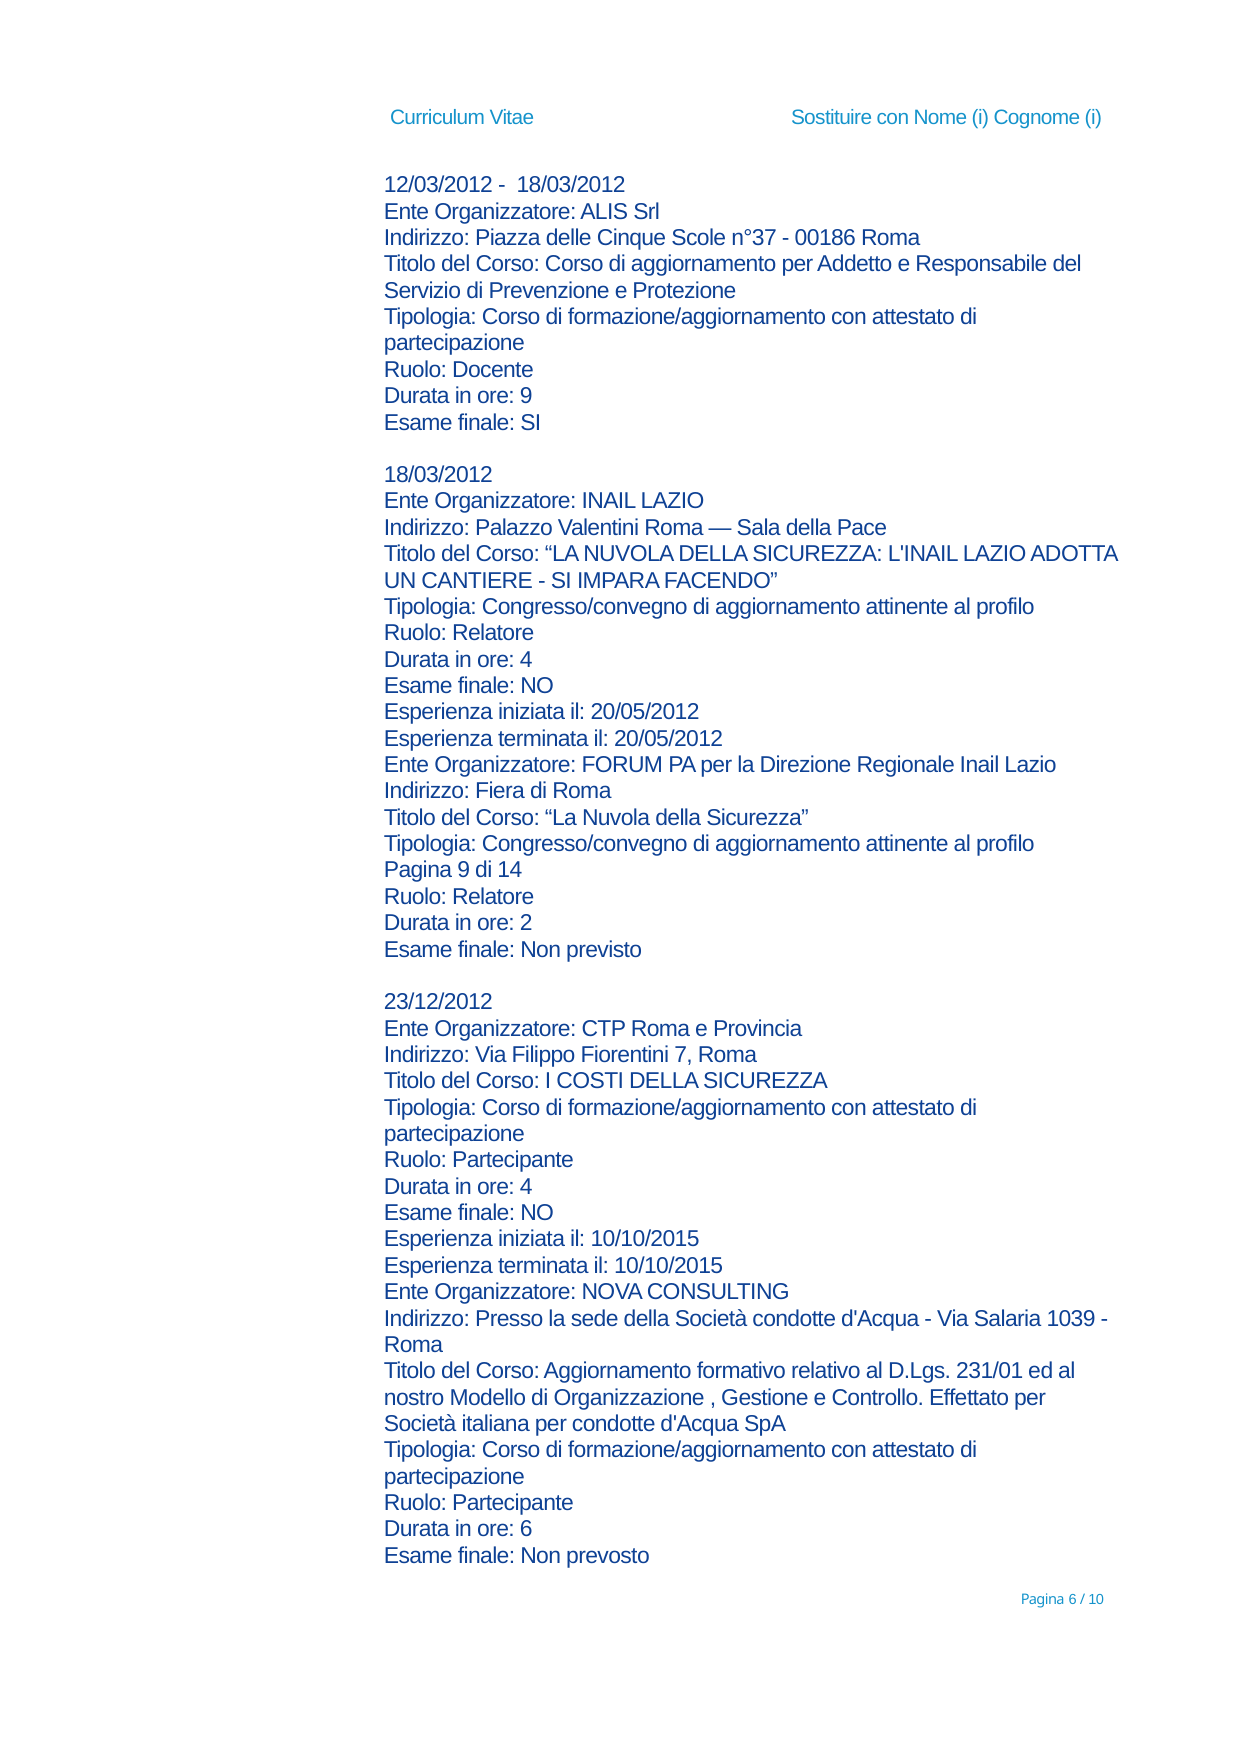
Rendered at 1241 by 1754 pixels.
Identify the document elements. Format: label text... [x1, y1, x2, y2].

table_header [89, 171, 384, 1568]
table_header Periodo: 01/02/2012 - 15/02/2012 Ente Organizzatore: INAIL LAZIO - Via IV Novembre 144 - 00187 Roma (RM) Titolo del Corso: "L’INAIL LAZIO ADOTTA UN CANTIERE: LA NUVOLA DELLA SICUREZZA. SI IMPARA FACENDO” Materia di insegnamento: formazione in materia di sicurezza sul lavoro effettuata in occasione dello stage “L’INAIL LAZIO ADOTTA UN CANTIERE: LA NUVOLA DELLA FUKSAS" Ore di docenza: 80 Periodo: 01/04/2014 Ente Organizzatore: UNIVERSITA' DI TORVERGATA - FACOLTA' DI ARCHITETTURA - Via O. Raimondo, 18 - 00173 Roma Titolo del Corso: Modulo per il corso "Torniamo al cantiere" della docente Stefania Mornati. "L'esperienza della società Italiana per Condotte D’Acqua nella costruzione del Nuovo Centro Congressi (EUR). Esposizione delle tecnologie adottate ed organizzazione del cantiere" Materia di insegnamento: Gestione del cantiere, coordinamento lavori e sicurezza Ore di docenza: 2 Periodo: 18/12/2015-11/02/2016 Ente Organizzatore: Ordine degli Ingegneri della Provincia di Roma Titolo del Corso: “LAVORI IN CORDA Know – how e Sicurezza" Materia di insegnamento: Gestione del cantiere, i rapporti tra stazione appaltante ed Impresa Affidataria dei lavori, responsabilità ed adempimenti, coordinamento lavori e sicurezza Ore di docenza: 8 15/12/2007 - 19/12/2007 Ente Organizzatore: ATHENA ENTE ACCREDITATO REGIONE LAZIO E COMUNE DI ROMA Indirizzo: Via Volturno n°50 - Roma Titolo del Corso: CORSO DI FORMAZIONE PER RSPP - ABILITAZIONE PER TUTTI I CODICI ATECO Tipologia: Corso abilitante al ruolo di RSPP per tutti i codici Ateco. Ruolo: Partecipante Durata in ore: 24 Esame finale: SI 18/05/2011 Ente Organizzatore: NOVA CONSULTING Indirizzo: Presso sede della Società Condotte d'Acqua - via Salaria n°1039 - Roma Titolo del Corso: Attestato di frequenza corso di aggiornamento di 6 ore “‘FORMARE IL MANAGEMENT AZIENDALE AD UN SISTEMA DI GESTIONE PER LA SICUREZZA AZIENDALE EFFICACE” Sentenza Thyssenkrupp: Un caso di Studio. Tipologia: Corso di formazione/aggiornamento con attestato di partecipazione Ruolo: Partecipante Durata in ore: 6 Esame finale: Non previsto. 3/07/2011 - 13/11/2011 Ente Organizzatore: NOVA CONSULTING Indirizzo: Presso la sede aziendale di Società Italiana per Condotte d’Acqua SpA – via Salaria 1039 - Roma Titolo del Corso: corso di formazione Aziendale di Società Italiana per Condotte d’Acqua SpA sui “Sistemi di Gestione Integrata Salute, Sicurezza e Ambiente (SGSSA). Uno strumento efficace per la riduzione degli incidenti” Tipologia: Corso di formazione/aggiornamento con attestato di partecipazione Ruolo: Partecipante Durata in ore: 6 Esame finale: Non previsto. 31/01/2012 Ente Organizzatore: NOVA CONSULTING Indirizzo: Presso la sede di Condotte d'Acqua Spa - Roma Titolo del Corso: “Sistemi di Gestione Integrata Salute, Sicurezza e Ambiente (SGSSA). Uno strumento efficace per la riduzione degli incidenti”, “Adempimenti operativi di Sistema come strumento di prevenzione degli incidenti - Gestione Macchine” Tipologia: Corso di formazione/aggiornamento con attestato di partecipazione Ruolo: Partecipante Durata in ore: 16 Esame finale: Non previsto. 12/03/2012 - 18/03/2012 Ente Organizzatore: ALIS Srl Indirizzo: Piazza delle Cinque Scole n°37 - 00186 Roma Titolo del Corso: Corso di aggiornamento per Addetto e Responsabile del Servizio di Prevenzione e Protezione Tipologia: Corso di formazione/aggiornamento con attestato di partecipazione Ruolo: Docente Durata in ore: 9 Esame finale: SI 18/03/2012 Ente Organizzatore: INAIL LAZIO Indirizzo: Palazzo Valentini Roma — Sala della Pace Titolo del Corso: “LA NUVOLA DELLA SICUREZZA: L'INAIL LAZIO ADOTTA UN CANTIERE - SI IMPARA FACENDO” Tipologia: Congresso/convegno di aggiornamento attinente al profilo Ruolo: Relatore Durata in ore: 4 Esame finale: NO Esperienza iniziata il: 20/05/2012 Esperienza terminata il: 20/05/2012 Ente Organizzatore: FORUM PA per la Direzione Regionale Inail Lazio Indirizzo: Fiera di Roma Titolo del Corso: “La Nuvola della Sicurezza” Tipologia: Congresso/convegno di aggiornamento attinente al profilo Pagina 9 di 14 Ruolo: Relatore Durata in ore: 2 Esame finale: Non previsto 23/12/2012 Ente Organizzatore: CTP Roma e Provincia Indirizzo: Via Filippo Fiorentini 7, Roma Titolo del Corso: I COSTI DELLA SICUREZZA Tipologia: Corso di formazione/aggiornamento con attestato di partecipazione Ruolo: Partecipante Durata in ore: 4 Esame finale: NO Esperienza iniziata il: 10/10/2015 Esperienza terminata il: 10/10/2015 Ente Organizzatore: NOVA CONSULTING Indirizzo: Presso la sede della Società condotte d'Acqua - Via Salaria 1039 - Roma Titolo del Corso: Aggiornamento formativo relativo al D.Lgs. 231/01 ed al nostro Modello di Organizzazione , Gestione e Controllo. Effettato per Società italiana per condotte d'Acqua SpA Tipologia: Corso di formazione/aggiornamento con attestato di partecipazione Ruolo: Partecipante Durata in ore: 6 Esame finale: Non prevosto 29/07/2016 Ente Organizzatore: Unitelma Certiquality, Università La Sapienza di Roma Indirizzo: Viale Regina Elena, 295 - 00161 Roma Titolo del Corso: Introduzione al D.Lgs. 231/01: La responsabilità amministrativa delle società, modelli di organizzazione, gestione e controllo Tipologia: Corso di formazione/aggiornamento con attestato di partecipazione Ruolo: Partecipante Durata in ore: 8 Esame finale: SI 11/08/2016 Ente Organizzatore: Unitelma Certiquality, Università La Sapienza di Roma Indirizzo: Viale Regina Elena, 295 - 00161 Roma Titolo del Corso: Focus sulle principali fattispecie di Reato previste dal D.Lgs. 231/01 Tipologia: Corso di formazione/aggiornamento con attestato di partecipazione Ruolo: Partecipante Durata in ore: 8 Esame finale: SI 01/02/2017 Ente Organizzatore: Unitelma Certiquality, Università La Sapienza di Roma Indirizzo: Viale Regina Elena, 295 - 00161 Roma Titolo del Corso: Aggiornamento RSPP. Formazione . Conseguito in data 13/03/2017. Valido anche per l'aggiornamento quinquennale CSP/CSE secondo l’accordo Stato Tipologia: Corso di formazione/aggiornamento con attestato di partecipazione Ruolo: Partecipante Durata in ore: 40 Esame finale: SI Crediti: 40.0 20/03/2017 Ente Organizzatore: VEGA FORMAZIONE Indirizzo: Via Don Federico Tosatto, 35-39 - 30174 Mestre (VE) Titolo del Corso: “CORSO COMPONENTI ODVD.LGS. 231”. Tipologia: Corso di formazione/aggiornamento con attestato di partecipazione Ruolo: Partecipante Durata in ore: 8 Esame finale: SI 01/04/2020 - 07/04/2020 Ente Organizzatore: P-Learning s.r.l. Indirizzo: via Rieti, 4 25125 Brescia Titolo del Corso: PROJECT MANAGEMENT - TECNICHE E STRUMENTI Tipologia: Corso di formazione/aggiornamento con attestato di partecipazione Ruolo: Partecipante Durata in ore: 8 Esame finale: SI Esperienza iniziata il: 01/05/2020 - 20/05/2020 Ente Organizzatore: P-Learning s.r.l. Indirizzo: via Rieti, 4 25125 Brescia Titolo del Corso: RIQUALIFICAZIONE ENERGETICA DEGLI EDIFICI STORICI E VINCOLATI Tipologia: Corso di formazione/aggiornamento con attestato di partecipazione Ruolo: Partecipante Durata in ore: 16 Esame finale: SI 23/05/2020 Ente Organizzatore: Ordine degli architetti di Roma Indirizzo: Piazza Manfredo Fanti 47 - 00185 Roma Titolo del Corso: La gestione dei cantieri a seguito della pandemia da virus SARS- COV-2 e le ricadute sulla gestione dell'attività professionale Tipologia: Corso di formazione/aggiornamento con attestato di partecipazione Ruolo: Partecipante Durata in ore: 4 Esame finale: NO 15/09/2020 - 22/09/2020 Ente Organizzatore: ORDINE DEGLI ARCHITETTI DI NAPOLI Indirizzo: e-learning Titolo del Corso: I concorsi di architettura, best practices per una risposta di qualità Tipologia: Corso di formazione/aggiornamento con attestato di partecipazione Ruolo: Partecipante Durata in ore: 16 Esame finale: SI Esperienza iniziata il: 02/11/2020 - 27/11/2020 Ente Organizzatore: SNA - SCUOLA NAZIONALE DELL'AMMINISTRAZIONE Indirizzo: e-learning Titolo del Corso: “Il Codice dei contratti pubblici - Corso base” Tipologia: Corso di formazione/aggiornamento con attestato di partecipazione Ruolo: Partecipante Durata in ore: 24 Esame finale: SI 23/11/2020 -18/12/2020 Ente Organizzatore: SNA - SCUOLA NAZIONALE DELL'AMMINISTRAZIONE Indirizzo: e-learning Titolo del Corso: “Il Codice dei contratti pubblici - Corso avanzato” Tipologia: Corso di formazione/aggiornamento con attestato di partecipazione Ruolo: Partecipante Durata in ore: 30 Esame finale: SI Esperienza iniziata il: 05/02/2021 Ente Organizzatore: SNA - SCUOLA NAZIONALE DELL'AMMINISTRAZIONE Indirizzo: e-learning Titolo del Corso: LA GESTIONE DEL CONTRATTO DI APPALTO DI LAVORO : STRUMENTI E METODI PER LA RISOLUZIONE DELLE CRITICITA’ Tipologia: Corso di formazione/aggiornamento con attestato di partecipazione Ruolo: Partecipante Durata in ore: 4 Esame finale: SI 09/08/2021 - 08/09/2021 Ente Organizzatore: P-learning S.r.l. Indirizzo: via Rieti, 4 25125 Brescia Titolo del Corso: Revit 2016 Tipologia: Corso di formazione/aggiornamento con attestato di partecipazione Ruolo: Partecipante Durata in ore: 15 Esame finale: SI 13/09/2021 - /11/2021 Ente Organizzatore: UNISAPIENS Indirizzo: Via Marco Decumio, 26 00174 RM Titolo del Corso: CORSO BIM MANAGER Tipologia: Corso di formazione/aggiornamento con attestato di partecipazione Ruolo: Partecipante Durata in ore: 45 Esame finale: SI 07/11/2021 - 09/11/2021 Ente Organizzatore: P-learning S.r.l. Indirizzo: via Rieti, 4 25125 Brescia Titolo del Corso: Sistemi di Gestione della Sicurezza e Salute sul Lavoro (SGSSL) Tipologia: Corso di formazione/aggiornamento con attestato di partecipazione Ruolo: Partecipante Durata in ore: 5 Esame finale: SI Aggiornamento obbligatorio di 40 ore per RSPP – CSP – CSE completato in data 05/02/2022 ed acquisito con i seguenti corsi: Evoluzione della legislazione sulla sicurezza nei cantieri Stress lavoro-correlato Lavori in quota nei cantieri Sistemi di Gestione della Sicurezza e Salute sul Lavoro (SGSSL) Ambienti confinati Valutazione rischio biologico Attrezzature di Lavoro ed ergonomia Comunicazione e Leadership in relazione al ruolo del coordinatore Gli incidenti in cantiere dal punto di vista di CTU e CTP Aggiornamento RSPP: I dispositivi di protezione individuale Ambienti di lavoro Il Piano Operativo di Sicurezza (POS) Il piano di sicurezza e di coordinamento (PSC) Ente Organizzatore: P-learning S.r.l. Durata in ore: 40 Esami finali: SI [384, 171, 1137, 1568]
